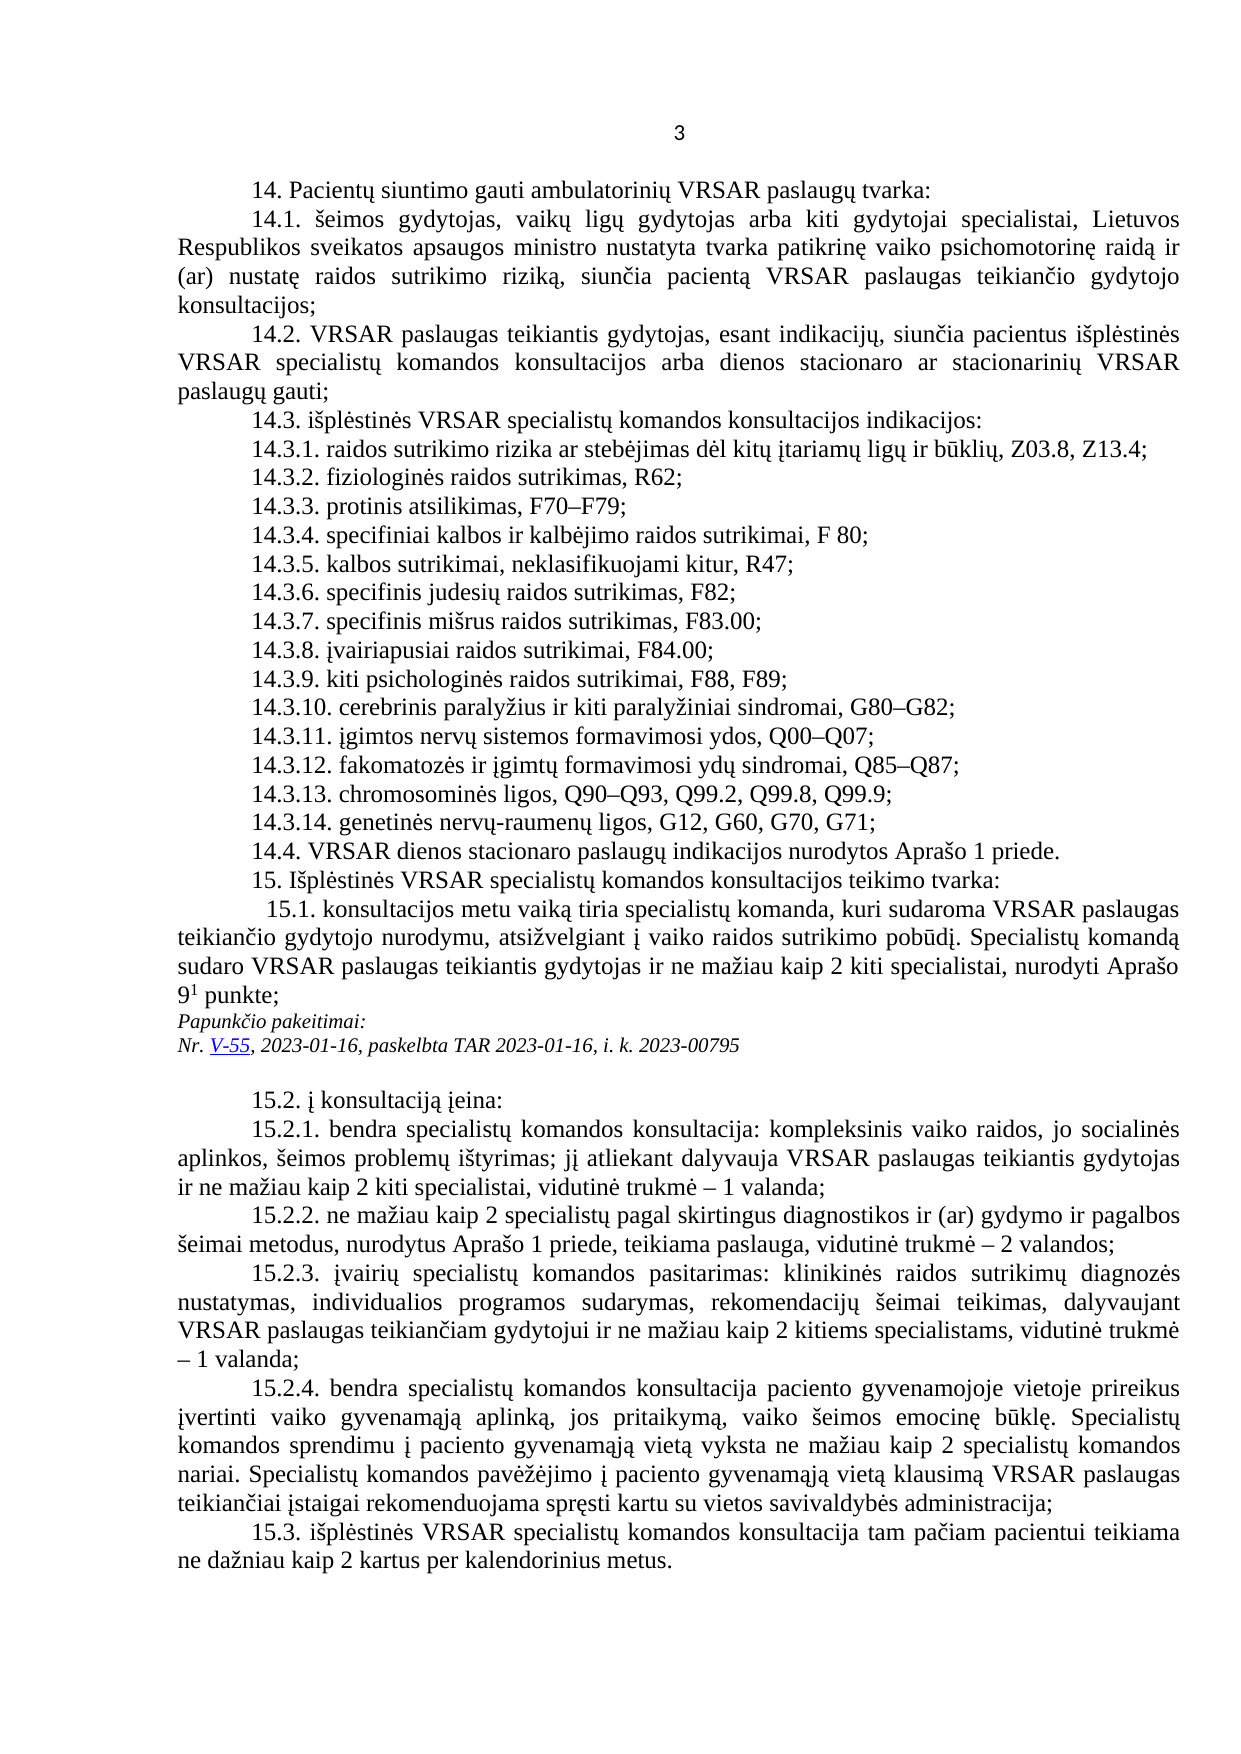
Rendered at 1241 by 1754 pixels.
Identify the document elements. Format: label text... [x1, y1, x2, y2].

text Papunkčio pakeitimai: [177, 1009, 1181, 1033]
text 14. Pacientų siuntimo gauti ambulatorinių VRSAR paslaugų tvarka: [177, 175, 1181, 204]
text 14.2. VRSAR paslaugas teikiantis gydytojas, esant indikacijų, siunčia pacientus išplėstinės VRSAR specialistų komandos konsultacijos arba dienos stacionaro ar stacionarinių VRSAR paslaugų gauti; [177, 319, 1181, 405]
text 14.3.2. fiziologinės raidos sutrikimas, R62; [177, 462, 1181, 491]
text 14.3.11. įgimtos nervų sistemos formavimosi ydos, Q00–Q07; [177, 721, 1181, 750]
text 15.2. į konsultaciją įeina: [177, 1086, 1181, 1114]
text 15.2.3. įvairių specialistų komandos pasitarimas: klinikinės raidos sutrikimų diagnozės nustatymas, individualios programos sudarymas, rekomendacijų šeimai teikimas, dalyvaujant VRSAR paslaugas teikiančiam gydytojui ir ne mažiau kaip 2 kitiems specialistams, vidutinė trukmė – 1 valanda; [177, 1258, 1181, 1373]
text Nr. V-55, 2023-01-16, paskelbta TAR 2023-01-16, i. k. 2023-00795 [177, 1033, 1181, 1057]
text 15. Išplėstinės VRSAR specialistų komandos konsultacijos teikimo tvarka: [177, 865, 1181, 894]
text 14.4. VRSAR dienos stacionaro paslaugų indikacijos nurodytos Aprašo 1 priede. [177, 836, 1181, 865]
text 14.1. šeimos gydytojas, vaikų ligų gydytojas arba kiti gydytojai specialistai, Lietuvos Respublikos sveikatos apsaugos ministro nustatyta tvarka patikrinę vaiko psichomotorinę raidą ir (ar) nustatę raidos sutrikimo riziką, siunčia pacientą VRSAR paslaugas teikiančio gydytojo konsultacijos; [177, 204, 1181, 319]
text 14.3. išplėstinės VRSAR specialistų komandos konsultacijos indikacijos: [177, 405, 1181, 434]
text 14.3.8. įvairiapusiai raidos sutrikimai, F84.00; [177, 635, 1181, 664]
text 15.3. išplėstinės VRSAR specialistų komandos konsultacija tam pačiam pacientui teikiama ne dažniau kaip 2 kartus per kalendorinius metus. [177, 1517, 1181, 1574]
text 14.3.12. fakomatozės ir įgimtų formavimosi ydų sindromai, Q85–Q87; [177, 750, 1181, 779]
text 14.3.10. cerebrinis paralyžius ir kiti paralyžiniai sindromai, G80–G82; [177, 692, 1181, 721]
text 14.3.4. specifiniai kalbos ir kalbėjimo raidos sutrikimai, F 80; [177, 520, 1181, 549]
text 15.2.2. ne mažiau kaip 2 specialistų pagal skirtingus diagnostikos ir (ar) gydymo ir pagalbos šeimai metodus, nurodytus Aprašo 1 priede, teikiama paslauga, vidutinė trukmė – 2 valandos; [177, 1201, 1181, 1258]
text 14.3.3. protinis atsilikimas, F70–F79; [177, 491, 1181, 520]
text 15.2.4. bendra specialistų komandos konsultacija paciento gyvenamojoje vietoje prireikus įvertinti vaiko gyvenamąją aplinką, jos pritaikymą, vaiko šeimos emocinę būklę. Specialistų komandos sprendimu į paciento gyvenamąją vietą vyksta ne mažiau kaip 2 specialistų komandos nariai. Specialistų komandos pavėžėjimo į paciento gyvenamąją vietą klausimą VRSAR paslaugas teikiančiai įstaigai rekomenduojama spręsti kartu su vietos savivaldybės administracija; [177, 1373, 1181, 1517]
text 14.3.7. specifinis mišrus raidos sutrikimas, F83.00; [177, 606, 1181, 635]
text 15.2.1. bendra specialistų komandos konsultacija: kompleksinis vaiko raidos, jo socialinės aplinkos, šeimos problemų ištyrimas; jį atliekant dalyvauja VRSAR paslaugas teikiantis gydytojas ir ne mažiau kaip 2 kiti specialistai, vidutinė trukmė – 1 valanda; [177, 1114, 1181, 1201]
text 14.3.9. kiti psichologinės raidos sutrikimai, F88, F89; [177, 664, 1181, 692]
text 14.3.14. genetinės nervų-raumenų ligos, G12, G60, G70, G71; [177, 807, 1181, 836]
text 14.3.1. raidos sutrikimo rizika ar stebėjimas dėl kitų įtariamų ligų ir būklių, Z03.8, Z13.4; [177, 434, 1181, 462]
text 15.1. konsultacijos metu vaiką tiria specialistų komanda, kuri sudaroma VRSAR paslaugas teikiančio gydytojo nurodymu, atsižvelgiant į vaiko raidos sutrikimo pobūdį. Specialistų komandą sudaro VRSAR paslaugas teikiantis gydytojas ir ne mažiau kaip 2 kiti specialistai, nurodyti Aprašo 91 punkte; [177, 894, 1180, 1009]
text 14.3.6. specifinis judesių raidos sutrikimas, F82; [177, 577, 1181, 606]
text 14.3.13. chromosominės ligos, Q90–Q93, Q99.2, Q99.8, Q99.9; [177, 779, 1181, 807]
text 14.3.5. kalbos sutrikimai, neklasifikuojami kitur, R47; [177, 549, 1181, 577]
